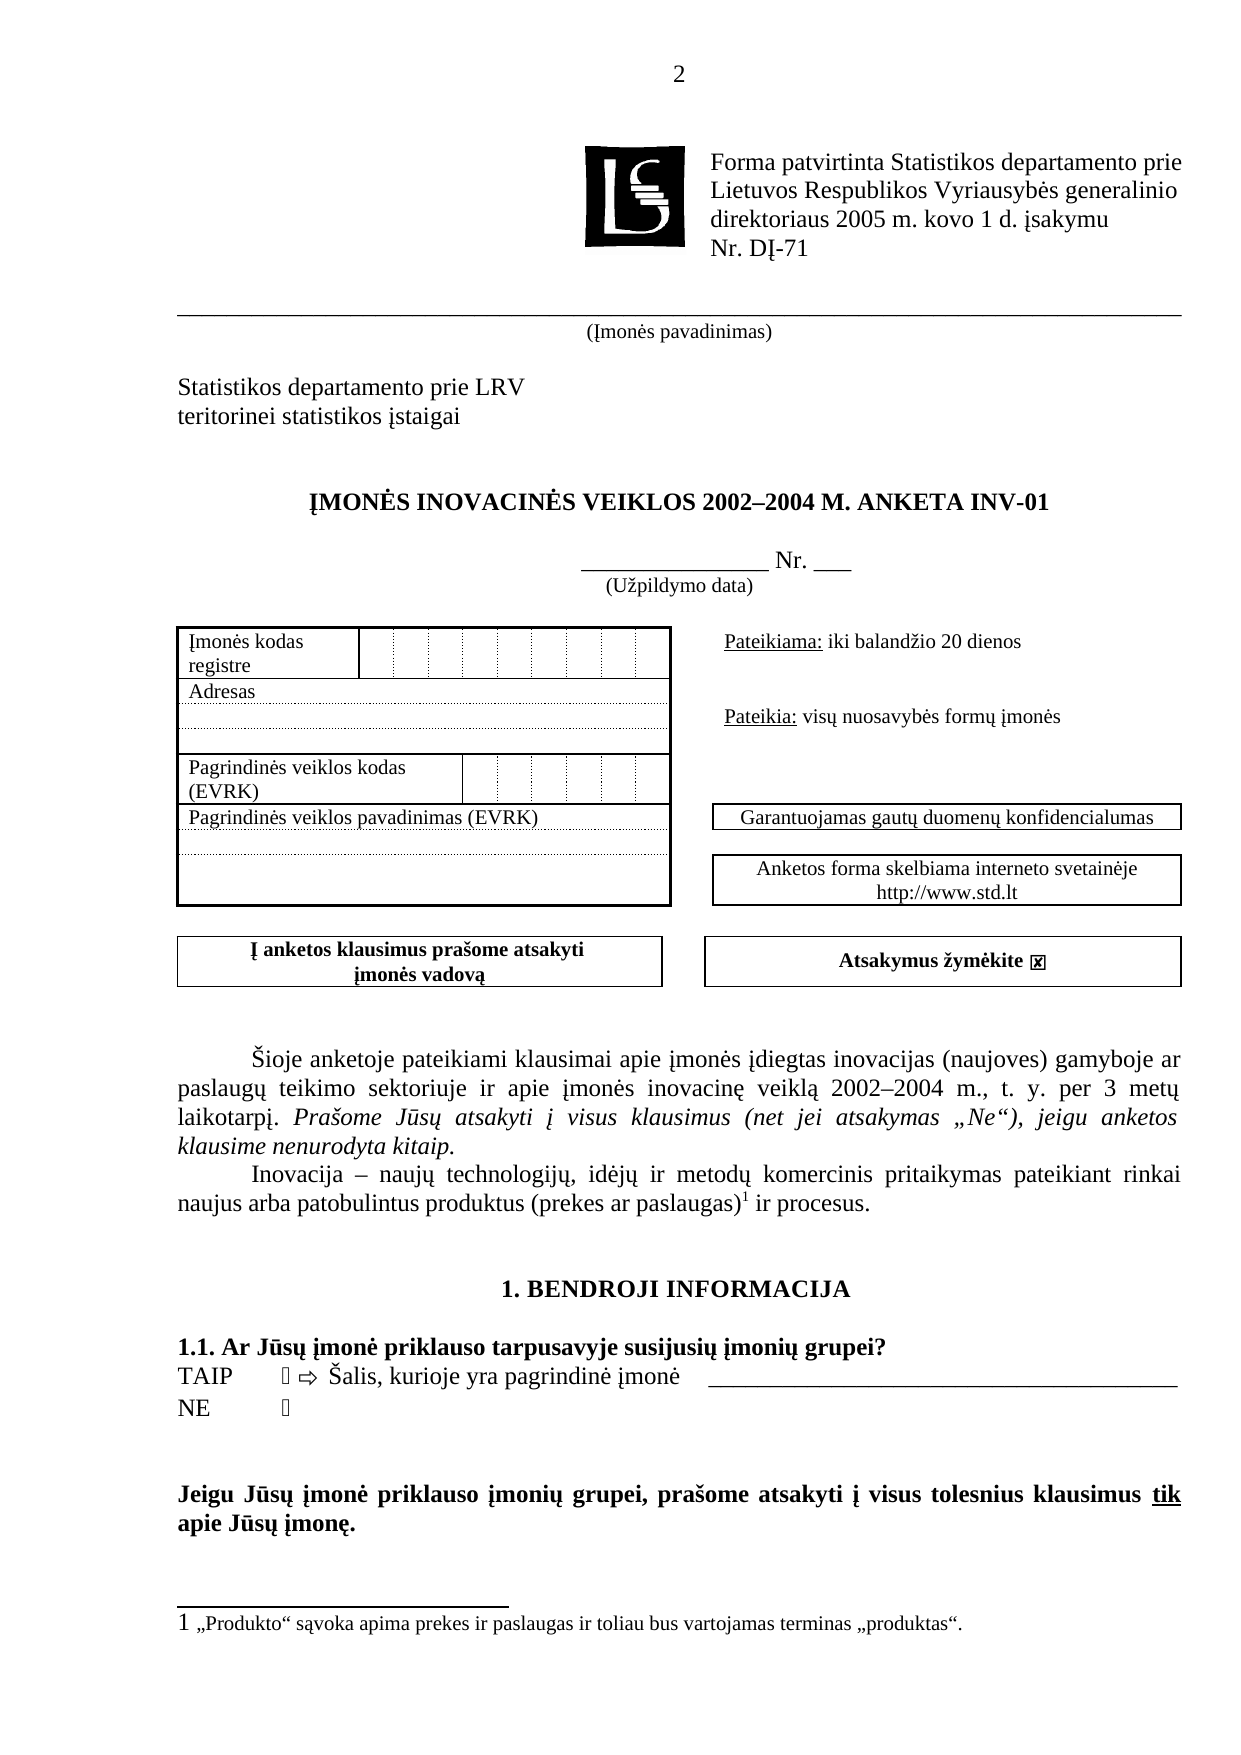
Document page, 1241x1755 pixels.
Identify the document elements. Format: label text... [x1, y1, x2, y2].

table_cell [497, 755, 532, 803]
table_cell Pagrindinės veiklos pavadinimas (EVRK) [179, 805, 669, 829]
table_cell [566, 755, 601, 803]
text ĮMONės INOVACINĖS VEIKLOS 2002–2004 m. Anketa inv-01 [177, 487, 1181, 516]
table_cell [672, 829, 713, 854]
table_cell [672, 753, 713, 803]
table_cell [179, 728, 669, 753]
table_cell [713, 830, 1181, 854]
table_header [636, 629, 669, 677]
text Inovacija – naujų technologijų, idėjų ir metodų komercinis pritaikymas pateikiant rinkai naujus arba patobulintus produktus (prekes ar paslaugas) ir procesus. [177, 1159, 1181, 1217]
table_header [532, 629, 566, 677]
text Jeigu Jūsų įmonė priklauso įmonių grupei, prašome atsakyti į visus tolesnius klausimus tik apie Jūsų įmonę. [177, 1479, 1181, 1537]
table_header [463, 629, 497, 677]
text _______________ Nr. ___ [177, 545, 1181, 573]
table_header [360, 629, 393, 677]
table_header Pateikiama: iki balandžio 20 dienos [713, 626, 1181, 677]
table_cell [713, 678, 1181, 703]
text (Užpildymo data) [177, 573, 1181, 597]
table_cell Pagrindinės veiklos kodas (EVRK) [179, 755, 462, 803]
table_header [566, 629, 601, 677]
table_cell [713, 753, 1181, 803]
table_header [497, 629, 532, 677]
table_cell [713, 728, 1181, 753]
table_header Įmonės kodas registre [179, 629, 358, 677]
table_cell Adresas [179, 679, 669, 703]
table_header [394, 629, 428, 677]
table_cell Anketos forma skelbiama interneto svetainėje http://www.std.lt [714, 856, 1180, 904]
table_cell [601, 755, 636, 803]
text Statistikos departamento prie LRV [177, 372, 1181, 401]
text „Produkto“ sąvoka apima prekes ir paslaugas ir toliau bus vartojamas terminas „produktas“. [177, 1607, 1181, 1636]
table_header Atsakymus žymėkite  [706, 937, 1180, 986]
text teritorinei statistikos įstaigai [177, 401, 1181, 430]
table_cell [672, 854, 712, 904]
table_cell Pateikia: visų nuosavybės formų įmonės [713, 703, 1181, 728]
table_cell [672, 728, 713, 753]
table_cell [179, 829, 669, 854]
table_header [574, 147, 699, 262]
table_header [601, 629, 636, 677]
text NE  [177, 1393, 1181, 1422]
table_header Į anketos klausimus prašome atsakyti įmonės vadovą [178, 937, 661, 986]
table_cell Garantuojamas gautų duomenų konfidencialumas [714, 805, 1180, 829]
table_cell [463, 755, 497, 803]
table_header Forma patvirtinta Statistikos departamento prie Lietuvos Respublikos Vyriausybės generalinio direktoriaus 2005 m. kovo 1 d. įsakymu Nr. DĮ-71 [699, 147, 1204, 262]
table_header [663, 936, 704, 986]
table_cell [672, 703, 713, 728]
table_cell [179, 703, 669, 728]
table_cell [672, 678, 713, 703]
table_cell [179, 854, 669, 904]
table_header [428, 629, 463, 677]
text Šioje anketoje pateikiami klausimai apie įmonės įdiegtas inovacijas (naujoves) gamyboje ar paslaugų teikimo sektoriuje ir apie įmonės inovacinę veiklą 2002–2004 m., t. y. per 3 metų laikotarpį. Prašome Jūsų atsakyti į visus klausimus (net jei atsakymas „Ne“), jeigu anketos klausime nenurodyta kitaip. [177, 1044, 1181, 1159]
table_header [672, 626, 713, 677]
table_cell [532, 755, 566, 803]
text 1. BENDRoji INFORMACIJA [177, 1274, 1181, 1303]
text (Įmonės pavadinimas) [177, 319, 1181, 343]
text 1.1. Ar Jūsų įmonė priklauso tarpusavyje susijusių įmonių grupei? [177, 1332, 1181, 1361]
table_cell [672, 803, 712, 829]
text TAIP   Šalis, kurioje yra pagrindinė įmonė [177, 1361, 1181, 1393]
table_cell [636, 755, 669, 803]
